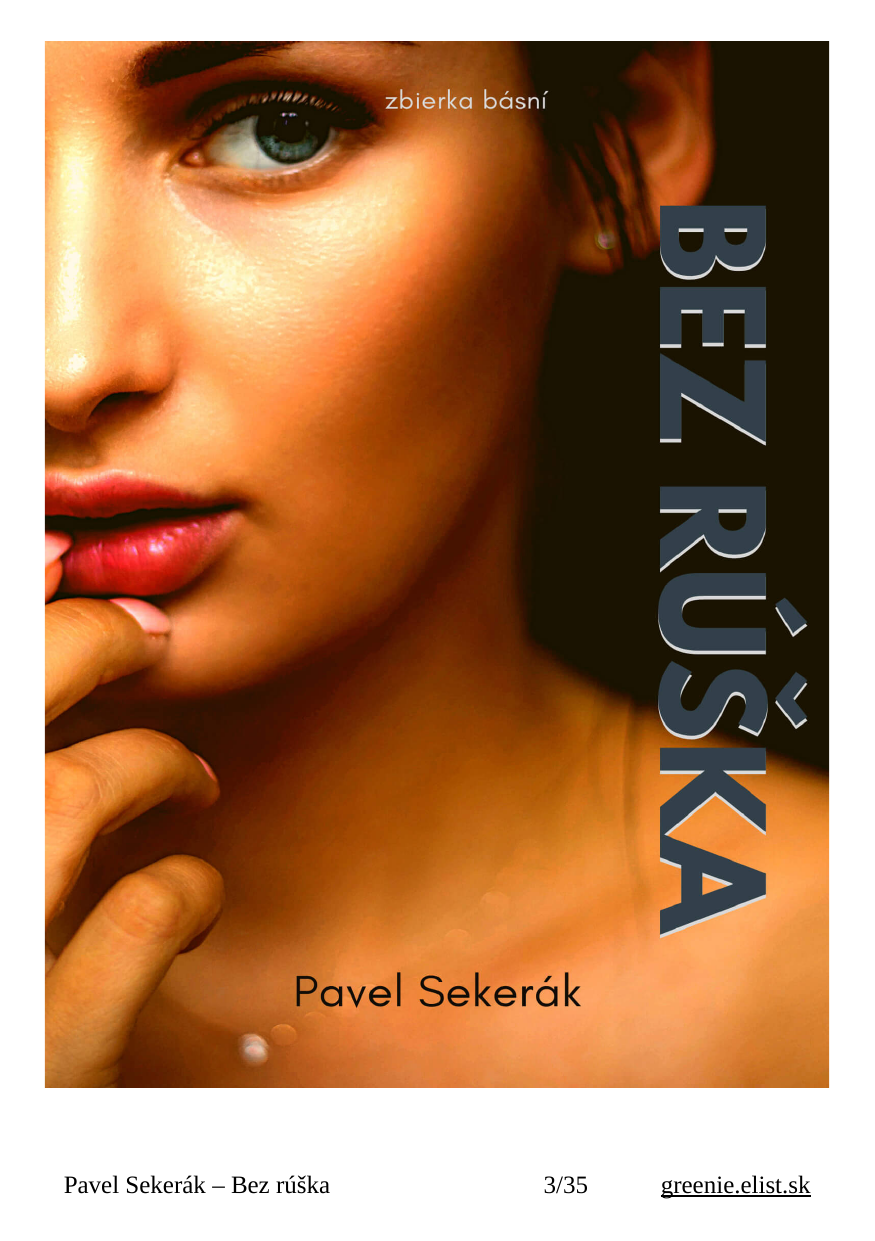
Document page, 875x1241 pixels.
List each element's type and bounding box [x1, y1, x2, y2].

picture [44, 41, 830, 1088]
